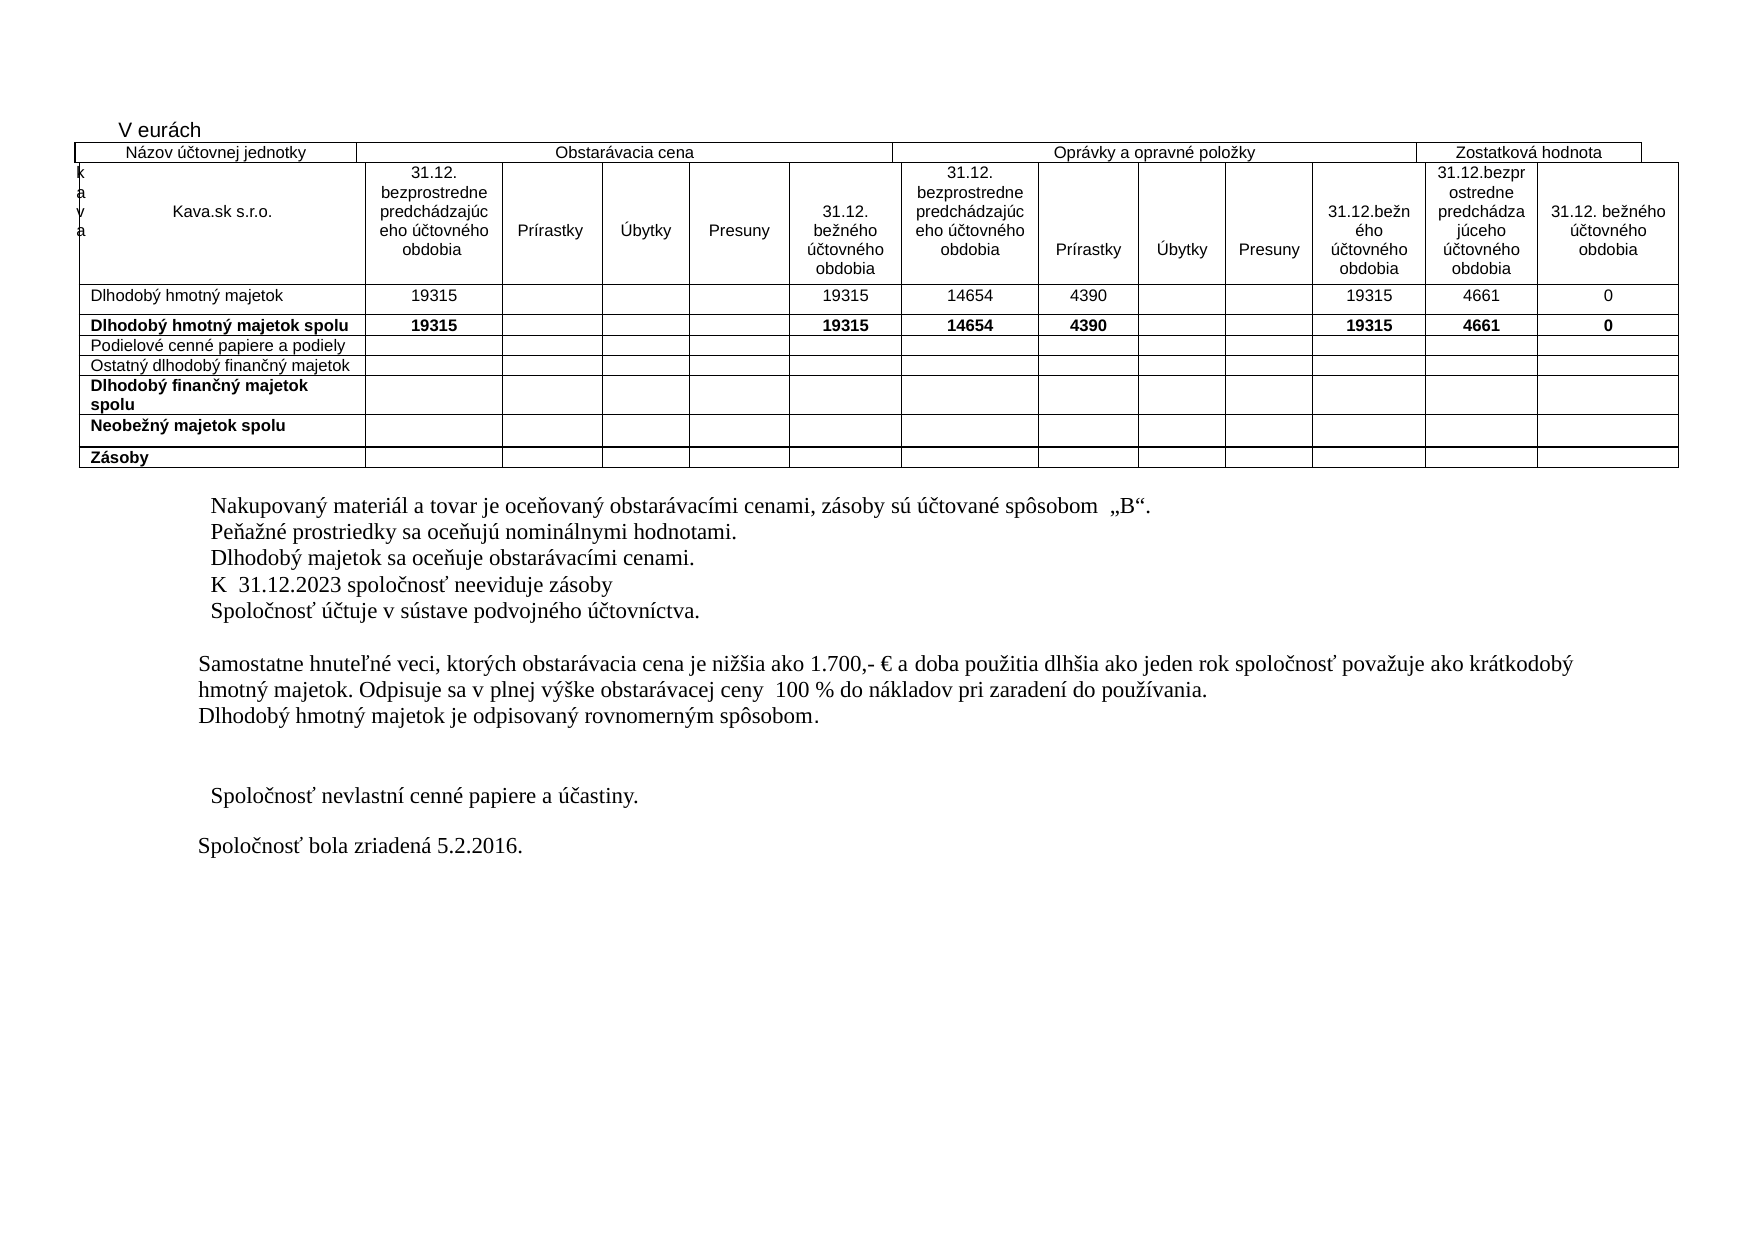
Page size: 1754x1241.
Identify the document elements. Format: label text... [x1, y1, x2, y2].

table_cell 0 [1538, 285, 1678, 314]
table_cell [1139, 285, 1225, 314]
table_cell 31.12. bežného účtovného obdobia [790, 163, 901, 284]
table_cell [1039, 415, 1138, 446]
table_cell 4390 [1039, 285, 1138, 314]
table_cell [366, 356, 502, 375]
table_cell 19315 [1313, 285, 1425, 314]
table_header Zostatková hodnota [1417, 143, 1641, 162]
table_header Oprávky a opravné položky [893, 143, 1416, 162]
table_cell [366, 336, 502, 355]
table_cell Dlhodobý hmotný majetok [80, 285, 365, 314]
table_cell Neobežný majetok spolu [80, 415, 365, 446]
table_cell 31.12.bezprostredne predchádzajúceho účtovného obdobia [1426, 163, 1537, 284]
table_cell [1139, 376, 1225, 414]
table_cell [603, 315, 689, 334]
table_cell Zásoby [80, 448, 365, 467]
table_cell [790, 336, 901, 355]
text Spoločnosť bola zriadená 5.2.2016. [118, 832, 1636, 858]
table_cell [1426, 415, 1537, 446]
table_cell [790, 376, 901, 414]
table_cell [503, 336, 602, 355]
table_cell [603, 415, 689, 446]
table_cell [1313, 448, 1425, 467]
table_cell [75, 335, 79, 355]
table_cell [1039, 376, 1138, 414]
table_cell [603, 285, 689, 314]
table_cell [1426, 376, 1537, 414]
table_cell [1538, 415, 1678, 446]
table_cell [902, 336, 1038, 355]
table_cell [603, 448, 689, 467]
table_cell [902, 356, 1038, 375]
table_cell [366, 448, 502, 467]
text Dlhodobý hmotný majetok je odpisovaný rovnomerným spôsobom. [118, 702, 1636, 729]
table_cell [503, 376, 602, 414]
table_cell [603, 376, 689, 414]
table_cell [1313, 376, 1425, 414]
table_header Názov účtovnej jednotky [76, 143, 356, 162]
table_cell [690, 415, 789, 446]
table_cell 31.12. bezprostredne predchádzajúceho účtovného obdobia [366, 163, 502, 284]
table_cell [790, 448, 901, 467]
table_cell [1226, 376, 1312, 414]
table_cell [1139, 315, 1225, 334]
table_cell Presuny [1226, 163, 1312, 284]
table_cell [1538, 356, 1678, 375]
text Nakupovaný materiál a tovar je oceňovaný obstarávacími cenami, zásoby sú účtované spôsobom „B“. [210, 492, 1636, 518]
table_cell 4661 [1426, 285, 1537, 314]
table_cell Kava.sk s.r.o. [80, 163, 365, 284]
table_cell [1313, 336, 1425, 355]
table_cell 0 [1538, 315, 1678, 334]
table_cell [603, 356, 689, 375]
table_cell 19315 [790, 315, 901, 334]
table_cell [75, 414, 79, 446]
table_cell Prírastky [1039, 163, 1138, 284]
table_cell 4661 [1426, 315, 1537, 334]
table_cell [503, 415, 602, 446]
table_cell Úbytky [603, 163, 689, 284]
table_cell [1226, 448, 1312, 467]
table_cell [1139, 336, 1225, 355]
table_cell [902, 376, 1038, 414]
table_cell [75, 446, 79, 467]
table_cell Ostatný dlhodobý finančný majetok [80, 356, 365, 375]
table_cell [75, 314, 79, 334]
table_cell [503, 448, 602, 467]
table_cell 19315 [1313, 315, 1425, 334]
table_cell [1139, 415, 1225, 446]
table_cell 19315 [366, 285, 502, 314]
table_cell 14654 [902, 315, 1038, 334]
table_cell [603, 336, 689, 355]
table_cell [690, 448, 789, 467]
table_cell [75, 375, 79, 414]
table_cell [503, 315, 602, 334]
table_cell [690, 336, 789, 355]
text Peňažné prostriedky sa oceňujú nominálnymi hodnotami. [210, 518, 1636, 544]
table_cell [75, 284, 79, 314]
table_cell 31.12. bezprostredne predchádzajúceho účtovného obdobia [902, 163, 1038, 284]
table_cell [1039, 336, 1138, 355]
table_cell [1039, 448, 1138, 467]
table_cell [1313, 415, 1425, 446]
table_cell 31.12. bežného účtovného obdobia [1538, 163, 1678, 284]
table_cell [790, 415, 901, 446]
table_cell 31.12.bežného účtovného obdobia [1313, 163, 1425, 284]
table_cell [1226, 285, 1312, 314]
table_cell [902, 448, 1038, 467]
table_cell [1538, 376, 1678, 414]
table_cell [1426, 356, 1537, 375]
table_cell [366, 415, 502, 446]
table_cell 4390 [1039, 315, 1138, 334]
table_cell Úbytky [1139, 163, 1225, 284]
table_cell [1538, 448, 1678, 467]
text Dlhodobý majetok sa oceňuje obstarávacími cenami. [210, 544, 1636, 571]
table_cell [690, 376, 789, 414]
text Spoločnosť nevlastní cenné papiere a účastiny. [210, 782, 1636, 808]
table_cell [690, 315, 789, 334]
table_cell 19315 [366, 315, 502, 334]
text V eurách [118, 118, 1636, 142]
table_cell [1139, 448, 1225, 467]
table_cell [1426, 448, 1537, 467]
table_cell Dlhodobý hmotný majetok spolu [80, 315, 365, 334]
text Samostatne hnuteľné veci, ktorých obstarávacia cena je nižšia ako 1.700,- € a doba použitia dlhšia ako jeden rok spoločnosť považuje ako krátkodobý [192, 650, 1636, 676]
table_cell 19315 [790, 285, 901, 314]
table_cell [503, 356, 602, 375]
table_cell [1313, 356, 1425, 375]
table_cell [1226, 356, 1312, 375]
table_cell [1426, 336, 1537, 355]
table_header [1642, 142, 1679, 162]
table_cell Podielové cenné papiere a podiely [80, 336, 365, 355]
table_cell [366, 376, 502, 414]
text Spoločnosť účtuje v sústave podvojného účtovníctva. [210, 597, 1636, 623]
table_cell [790, 356, 901, 375]
table_cell [690, 285, 789, 314]
table_cell [75, 355, 79, 375]
table_header Obstarávacia cena [357, 143, 892, 162]
table_cell 14654 [902, 285, 1038, 314]
text K 31.12.2023 spoločnosť neeviduje zásoby [210, 571, 1636, 597]
table_cell Dlhodobý finančný majetok spolu [80, 376, 365, 414]
table_cell [1226, 315, 1312, 334]
table_cell [902, 415, 1038, 446]
table_cell [1538, 336, 1678, 355]
table_cell Presuny [690, 163, 789, 284]
table_cell [503, 285, 602, 314]
text hmotný majetok. Odpisuje sa v plnej výške obstarávacej ceny 100 % do nákladov pri zaradení do používania. [192, 676, 1636, 702]
table_cell Prírastky [503, 163, 602, 284]
table_cell [1039, 356, 1138, 375]
table_cell [1226, 336, 1312, 355]
table_cell [690, 356, 789, 375]
table_cell [1139, 356, 1225, 375]
table_cell kava [75, 163, 79, 284]
table_cell [1226, 415, 1312, 446]
